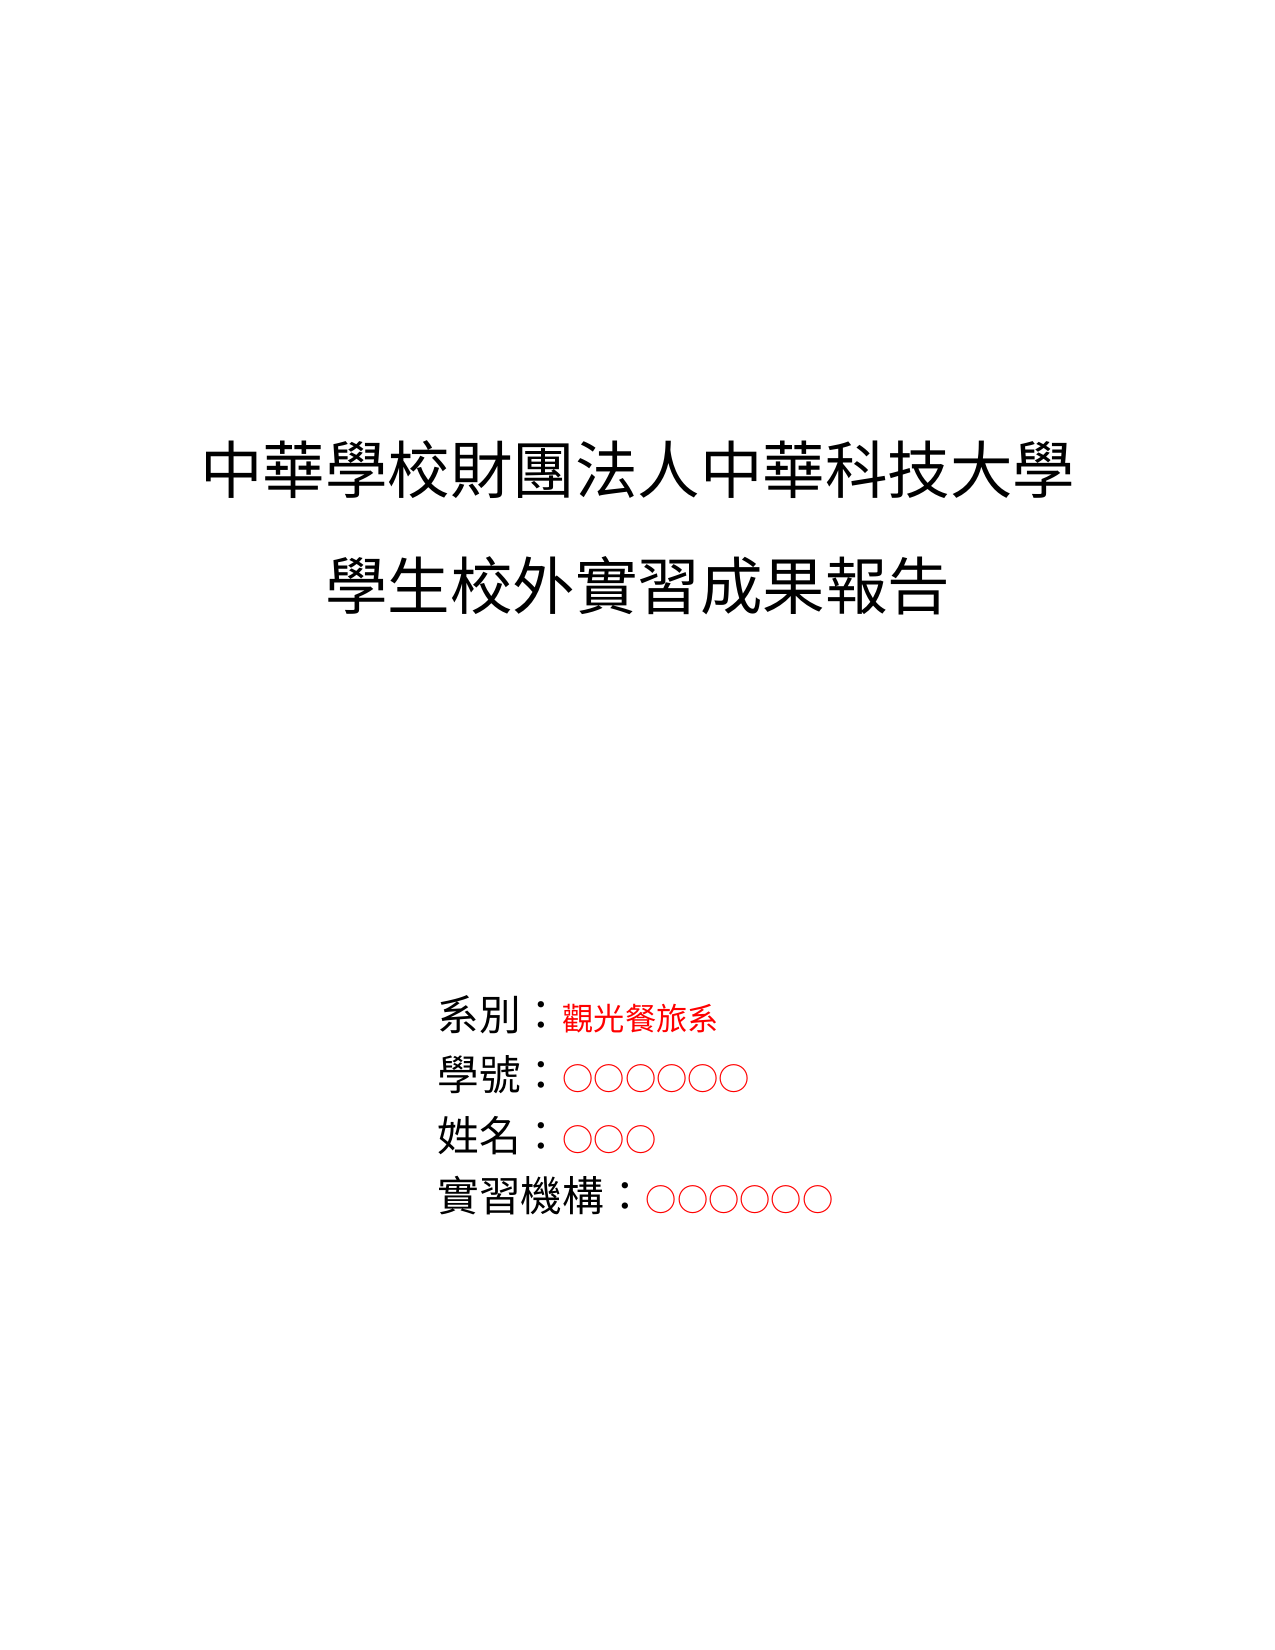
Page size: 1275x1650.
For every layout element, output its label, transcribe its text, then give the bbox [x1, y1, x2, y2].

text 學生校外實習成果報告 [187, 537, 1088, 627]
text 實習機構：○○○○○○ [437, 1163, 1088, 1223]
text 系別：觀光餐旅系 [437, 982, 1088, 1042]
text 學號：○○○○○○ [437, 1042, 1088, 1103]
text 姓名：○○○ [437, 1103, 1088, 1163]
text 中華學校財團法人中華科技大學 [187, 421, 1088, 512]
